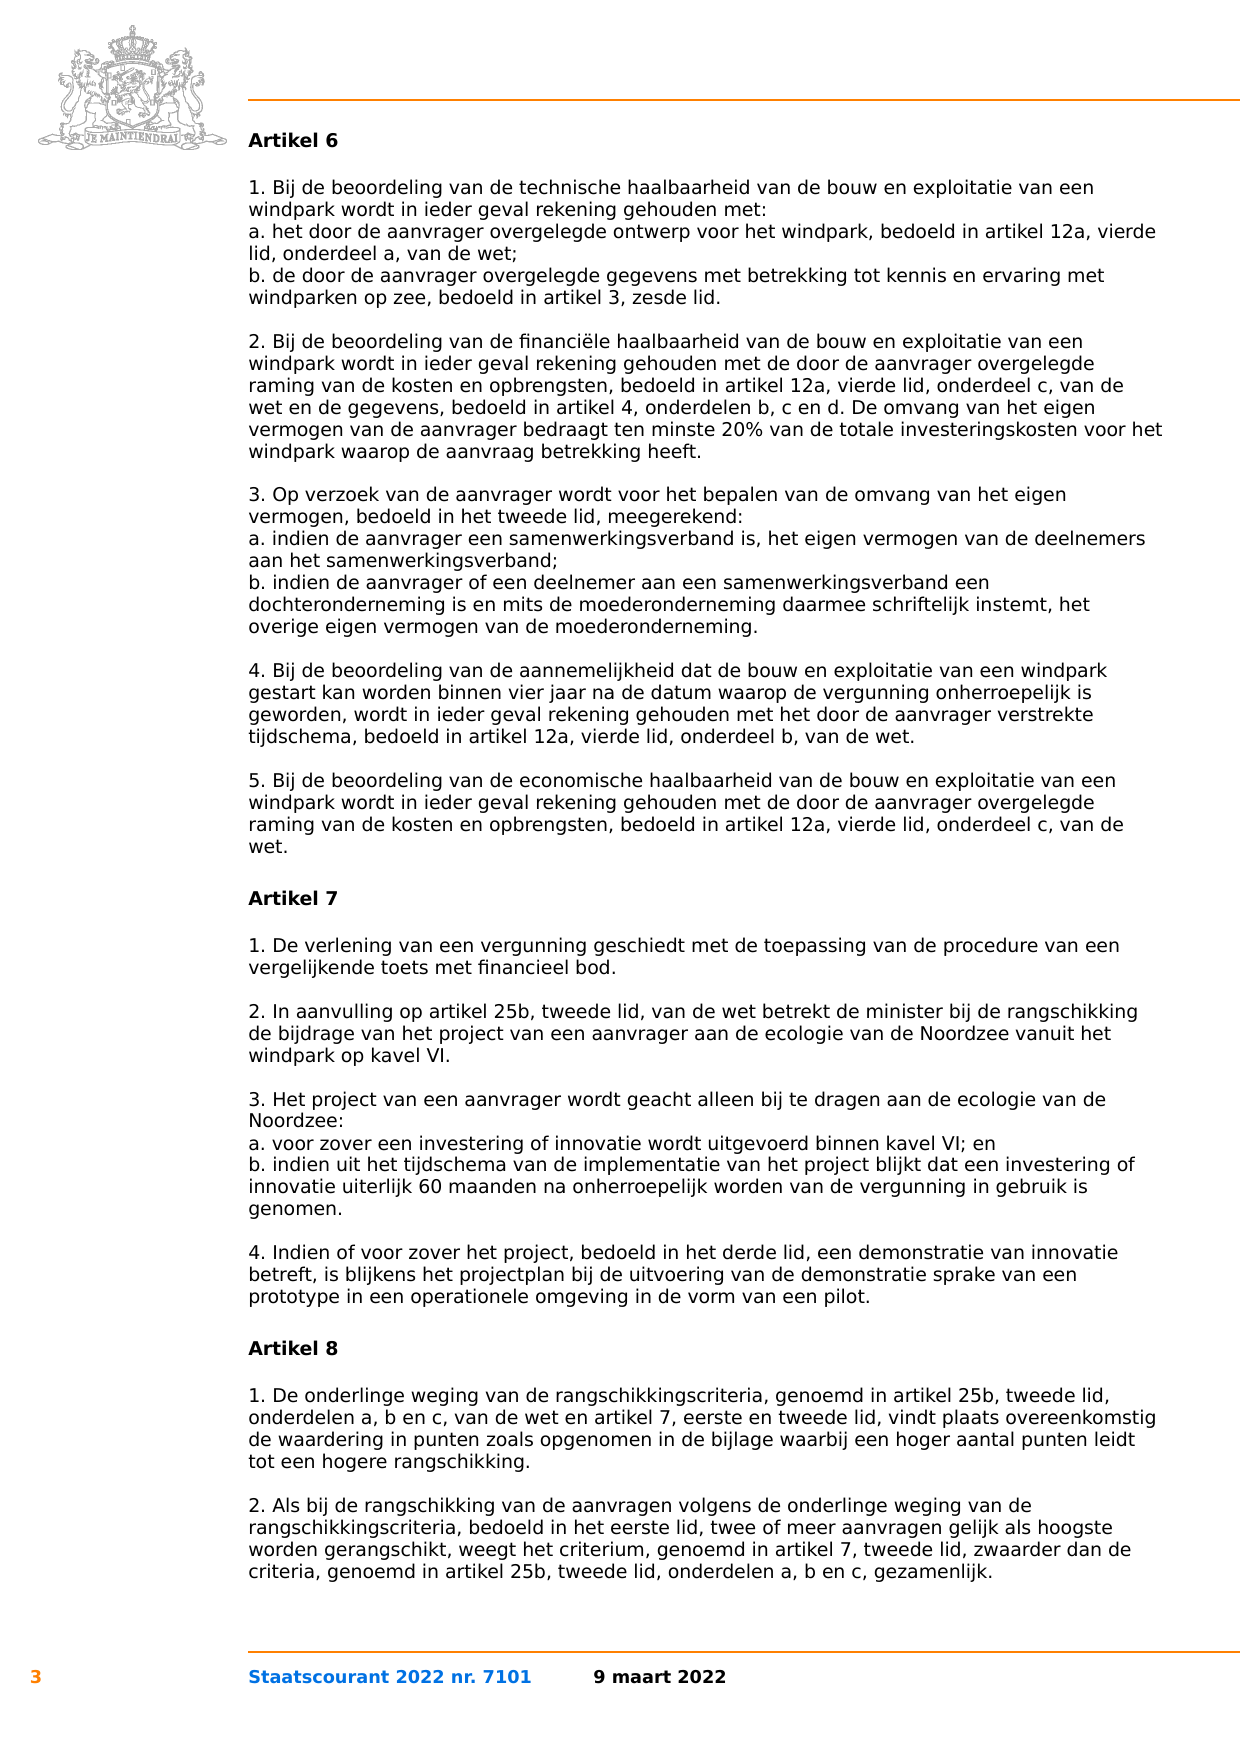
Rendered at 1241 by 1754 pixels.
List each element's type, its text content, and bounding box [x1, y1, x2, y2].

text 3. Op verzoek van de aanvrager wordt voor het bepalen van de omvang van het eigen vermogen, bedoeld in het tweede lid, meegerekend: [248, 484, 1163, 528]
text 4. Indien of voor zover het project, bedoeld in het derde lid, een demonstratie van innovatie betreft, is blijkens het projectplan bij de uitvoering van de demonstratie sprake van een prototype in een operationele omgeving in de vorm van een pilot. [248, 1242, 1163, 1308]
text b. de door de aanvrager overgelegde gegevens met betrekking tot kennis en ervaring met windparken op zee, bedoeld in artikel 3, zesde lid. [248, 265, 1163, 309]
subtitle Artikel 8 [248, 1338, 1163, 1360]
text a. voor zover een investering of innovatie wordt uitgevoerd binnen kavel VI; en [248, 1132, 1163, 1154]
text a. indien de aanvrager een samenwerkingsverband is, het eigen vermogen van de deelnemers aan het samenwerkingsverband; [248, 528, 1163, 572]
subtitle Artikel 7 [248, 888, 1163, 910]
text a. het door de aanvrager overgelegde ontwerp voor het windpark, bedoeld in artikel 12a, vierde lid, onderdeel a, van de wet; [248, 221, 1163, 265]
text 1. De verlening van een vergunning geschiedt met de toepassing van de procedure van een vergelijkende toets met financieel bod. [248, 935, 1163, 979]
text 1. De onderlinge weging van de rangschikkingscriteria, genoemd in artikel 25b, tweede lid, onderdelen a, b en c, van de wet en artikel 7, eerste en tweede lid, vindt plaats overeenkomstig de waardering in punten zoals opgenomen in de bijlage waarbij een hoger aantal punten leidt tot een hogere rangschikking. [248, 1385, 1163, 1473]
text 1. Bij de beoordeling van de technische haalbaarheid van de bouw en exploitatie van een windpark wordt in ieder geval rekening gehouden met: [248, 177, 1163, 221]
text 3. Het project van een aanvrager wordt geacht alleen bij te dragen aan de ecologie van de Noordzee: [248, 1088, 1163, 1132]
text 5. Bij de beoordeling van de economische haalbaarheid van de bouw en exploitatie van een windpark wordt in ieder geval rekening gehouden met de door de aanvrager overgelegde raming van de kosten en opbrengsten, bedoeld in artikel 12a, vierde lid, onderdeel c, van de wet. [248, 770, 1163, 858]
text 4. Bij de beoordeling van de aannemelijkheid dat de bouw en exploitatie van een windpark gestart kan worden binnen vier jaar na de datum waarop de vergunning onherroepelijk is geworden, wordt in ieder geval rekening gehouden met het door de aanvrager verstrekte tijdschema, bedoeld in artikel 12a, vierde lid, onderdeel b, van de wet. [248, 660, 1163, 748]
text b. indien uit het tijdschema van de implementatie van het project blijkt dat een investering of innovatie uiterlijk 60 maanden na onherroepelijk worden van de vergunning in gebruik is genomen. [248, 1154, 1163, 1220]
text 2. Als bij de rangschikking van de aanvragen volgens de onderlinge weging van de rangschikkingscriteria, bedoeld in het eerste lid, twee of meer aanvragen gelijk als hoogste worden gerangschikt, weegt het criterium, genoemd in artikel 7, tweede lid, zwaarder dan de criteria, genoemd in artikel 25b, tweede lid, onderdelen a, b en c, gezamenlijk. [248, 1495, 1163, 1583]
picture [38, 25, 227, 150]
text 2. In aanvulling op artikel 25b, tweede lid, van de wet betrekt de minister bij de rangschikking de bijdrage van het project van een aanvrager aan de ecologie van de Noordzee vanuit het windpark op kavel VI. [248, 1001, 1163, 1067]
text b. indien de aanvrager of een deelnemer aan een samenwerkingsverband een dochteronderneming is en mits de moederonderneming daarmee schriftelijk instemt, het overige eigen vermogen van de moederonderneming. [248, 572, 1163, 638]
text 2. Bij de beoordeling van de financiële haalbaarheid van de bouw en exploitatie van een windpark wordt in ieder geval rekening gehouden met de door de aanvrager overgelegde raming van de kosten en opbrengsten, bedoeld in artikel 12a, vierde lid, onderdeel c, van de wet en de gegevens, bedoeld in artikel 4, onderdelen b, c en d. De omvang van het eigen vermogen van de aanvrager bedraagt ten minste 20% van de totale investeringskosten voor het windpark waarop de aanvraag betrekking heeft. [248, 331, 1163, 462]
subtitle Artikel 6 [248, 130, 1163, 152]
